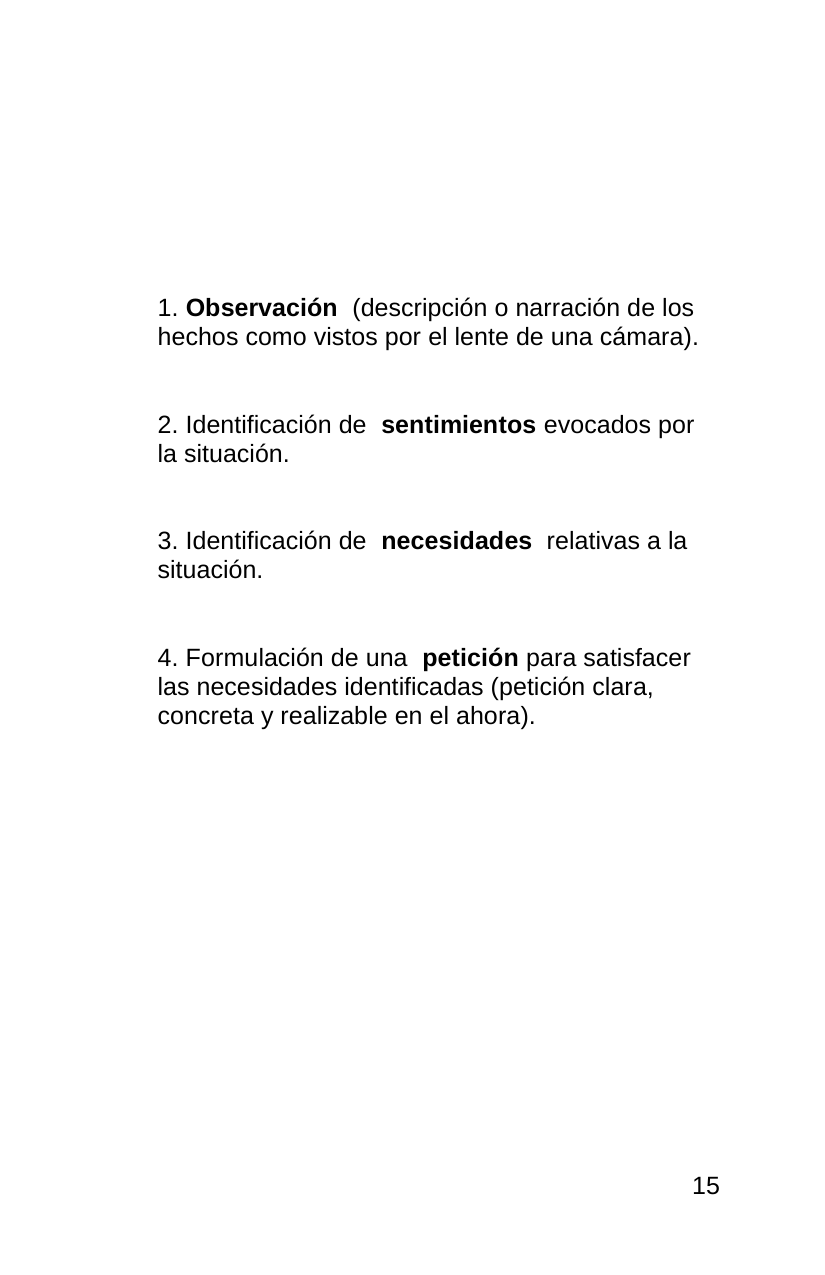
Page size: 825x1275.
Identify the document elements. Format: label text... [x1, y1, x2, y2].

text 3. Identificación de necesidades relativas a la situación. [157, 526, 720, 584]
text 2. Identificación de sentimientos evocados por la situación. [157, 409, 720, 468]
text 4. Formulación de una petición para satisfacer las necesidades identificadas (petición clara, concreta y realizable en el ahora). [157, 642, 720, 729]
text 1. Observación (descripción o narración de los hechos como vistos por el lente de una cámara). [157, 293, 720, 351]
